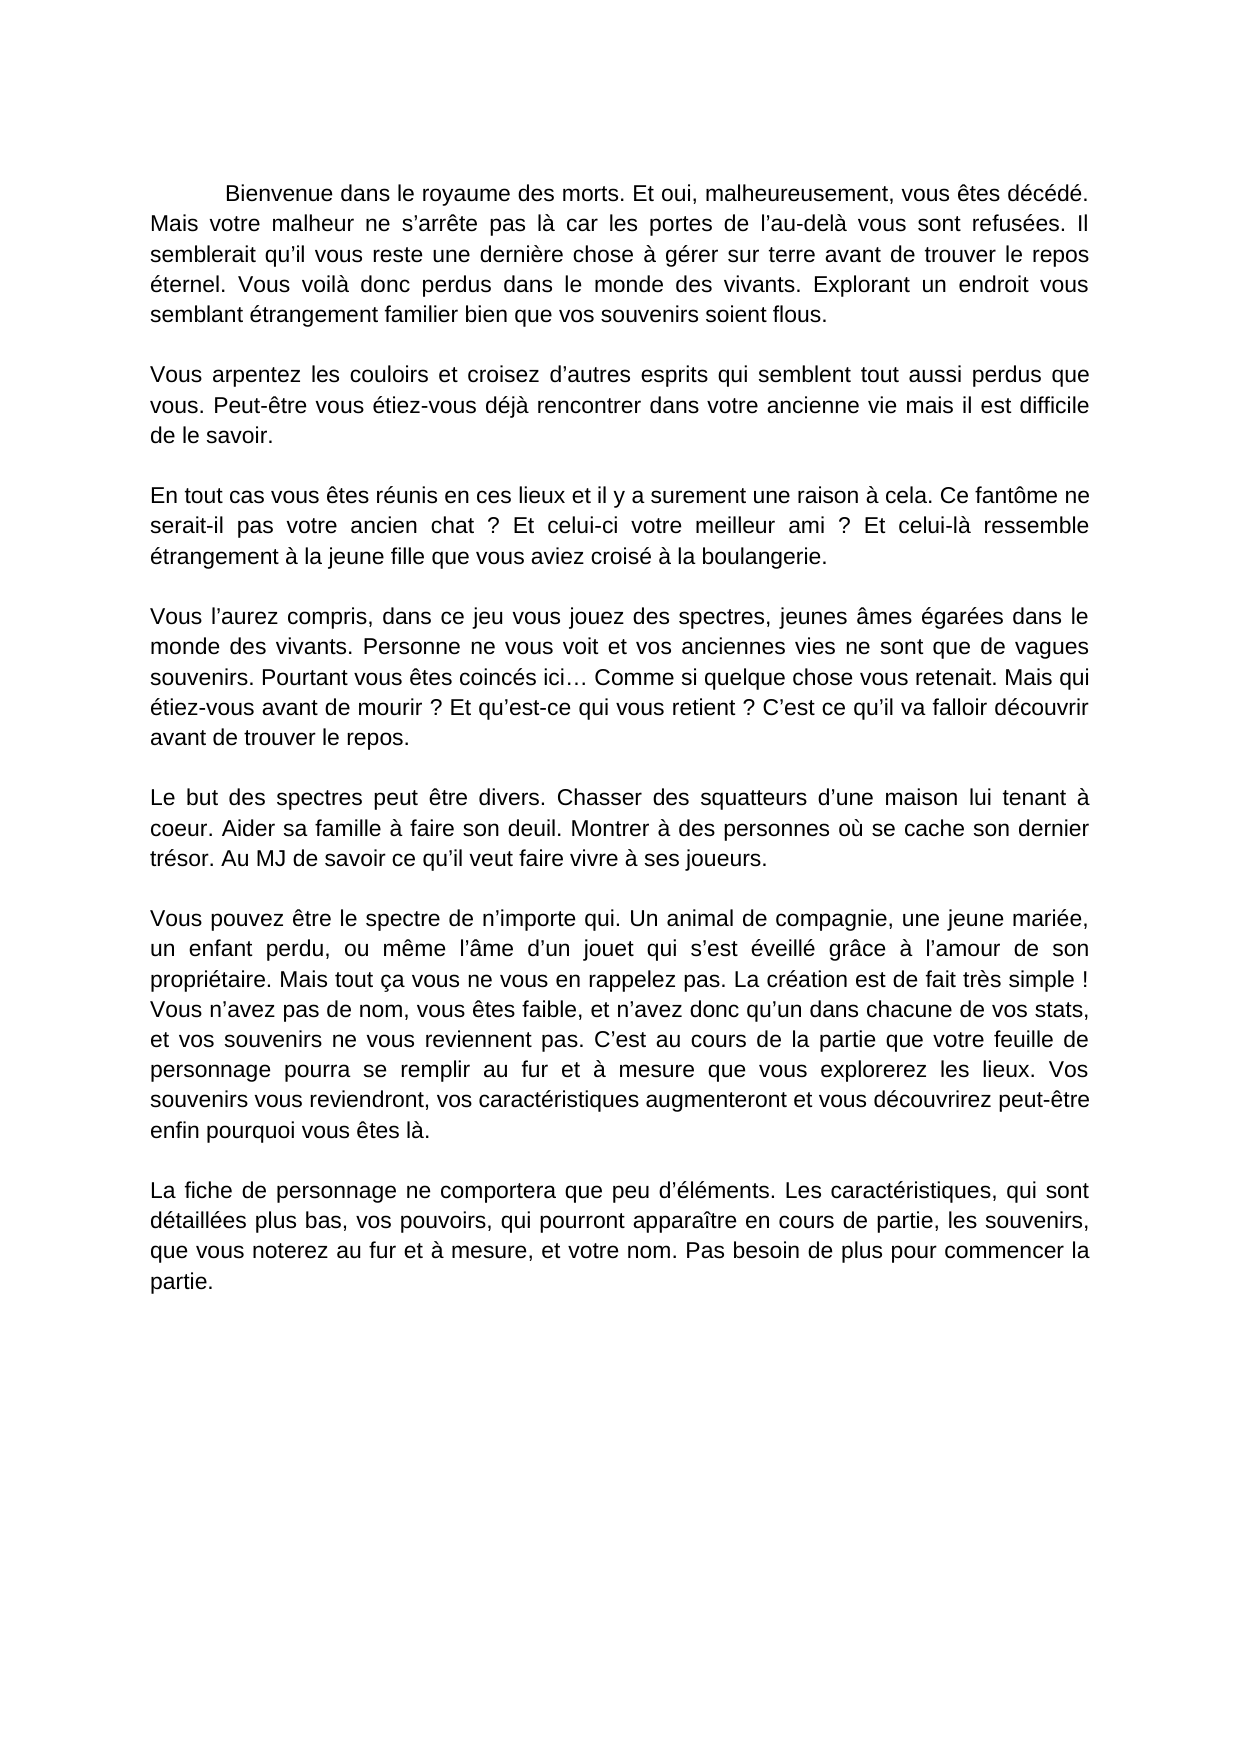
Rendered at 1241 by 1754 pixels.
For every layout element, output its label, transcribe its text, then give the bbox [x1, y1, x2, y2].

text Vous arpentez les couloirs et croisez d’autres esprits qui semblent tout aussi perdus que vous. Peut-être vous étiez-vous déjà rencontrer dans votre ancienne vie mais il est difficile de le savoir. [150, 361, 1090, 448]
text Bienvenue dans le royaume des morts. Et oui, malheureusement, vous êtes décédé. Mais votre malheur ne s’arrête pas là car les portes de l’au-delà vous sont refusées. Il semblerait qu’il vous reste une dernière chose à gérer sur terre avant de trouver le repos éternel. Vous voilà donc perdus dans le monde des vivants. Explorant un endroit vous semblant étrangement familier bien que vos souvenirs soient flous. [150, 180, 1090, 327]
text Vous pouvez être le spectre de n’importe qui. Un animal de compagnie, une jeune mariée, un enfant perdu, ou même l’âme d’un jouet qui s’est éveillé grâce à l’amour de son propriétaire. Mais tout ça vous ne vous en rappelez pas. La création est de fait très simple ! Vous n’avez pas de nom, vous êtes faible, et n’avez donc qu’un dans chacune de vos stats, et vos souvenirs ne vous reviennent pas. C’est au cours de la partie que votre feuille de personnage pourra se remplir au fur et à mesure que vous explorerez les lieux. Vos souvenirs vous reviendront, vos caractéristiques augmenteront et vous découvrirez peut-être enfin pourquoi vous êtes là. [150, 905, 1090, 1143]
text En tout cas vous êtes réunis en ces lieux et il y a surement une raison à cela. Ce fantôme ne serait-il pas votre ancien chat ? Et celui-ci votre meilleur ami ? Et celui-là ressemble étrangement à la jeune fille que vous aviez croisé à la boulangerie. [150, 482, 1090, 569]
text La fiche de personnage ne comportera que peu d’éléments. Les caractéristiques, qui sont détaillées plus bas, vos pouvoirs, qui pourront apparaître en cours de partie, les souvenirs, que vous noterez au fur et à mesure, et votre nom. Pas besoin de plus pour commencer la partie. [150, 1177, 1090, 1294]
text Le but des spectres peut être divers. Chasser des squatteurs d’une maison lui tenant à coeur. Aider sa famille à faire son deuil. Montrer à des personnes où se cache son dernier trésor. Au MJ de savoir ce qu’il veut faire vivre à ses joueurs. [150, 784, 1090, 871]
text Vous l’aurez compris, dans ce jeu vous jouez des spectres, jeunes âmes égarées dans le monde des vivants. Personne ne vous voit et vos anciennes vies ne sont que de vagues souvenirs. Pourtant vous êtes coincés ici… Comme si quelque chose vous retenait. Mais qui étiez-vous avant de mourir ? Et qu’est-ce qui vous retient ? C’est ce qu’il va falloir découvrir avant de trouver le repos. [150, 603, 1090, 750]
